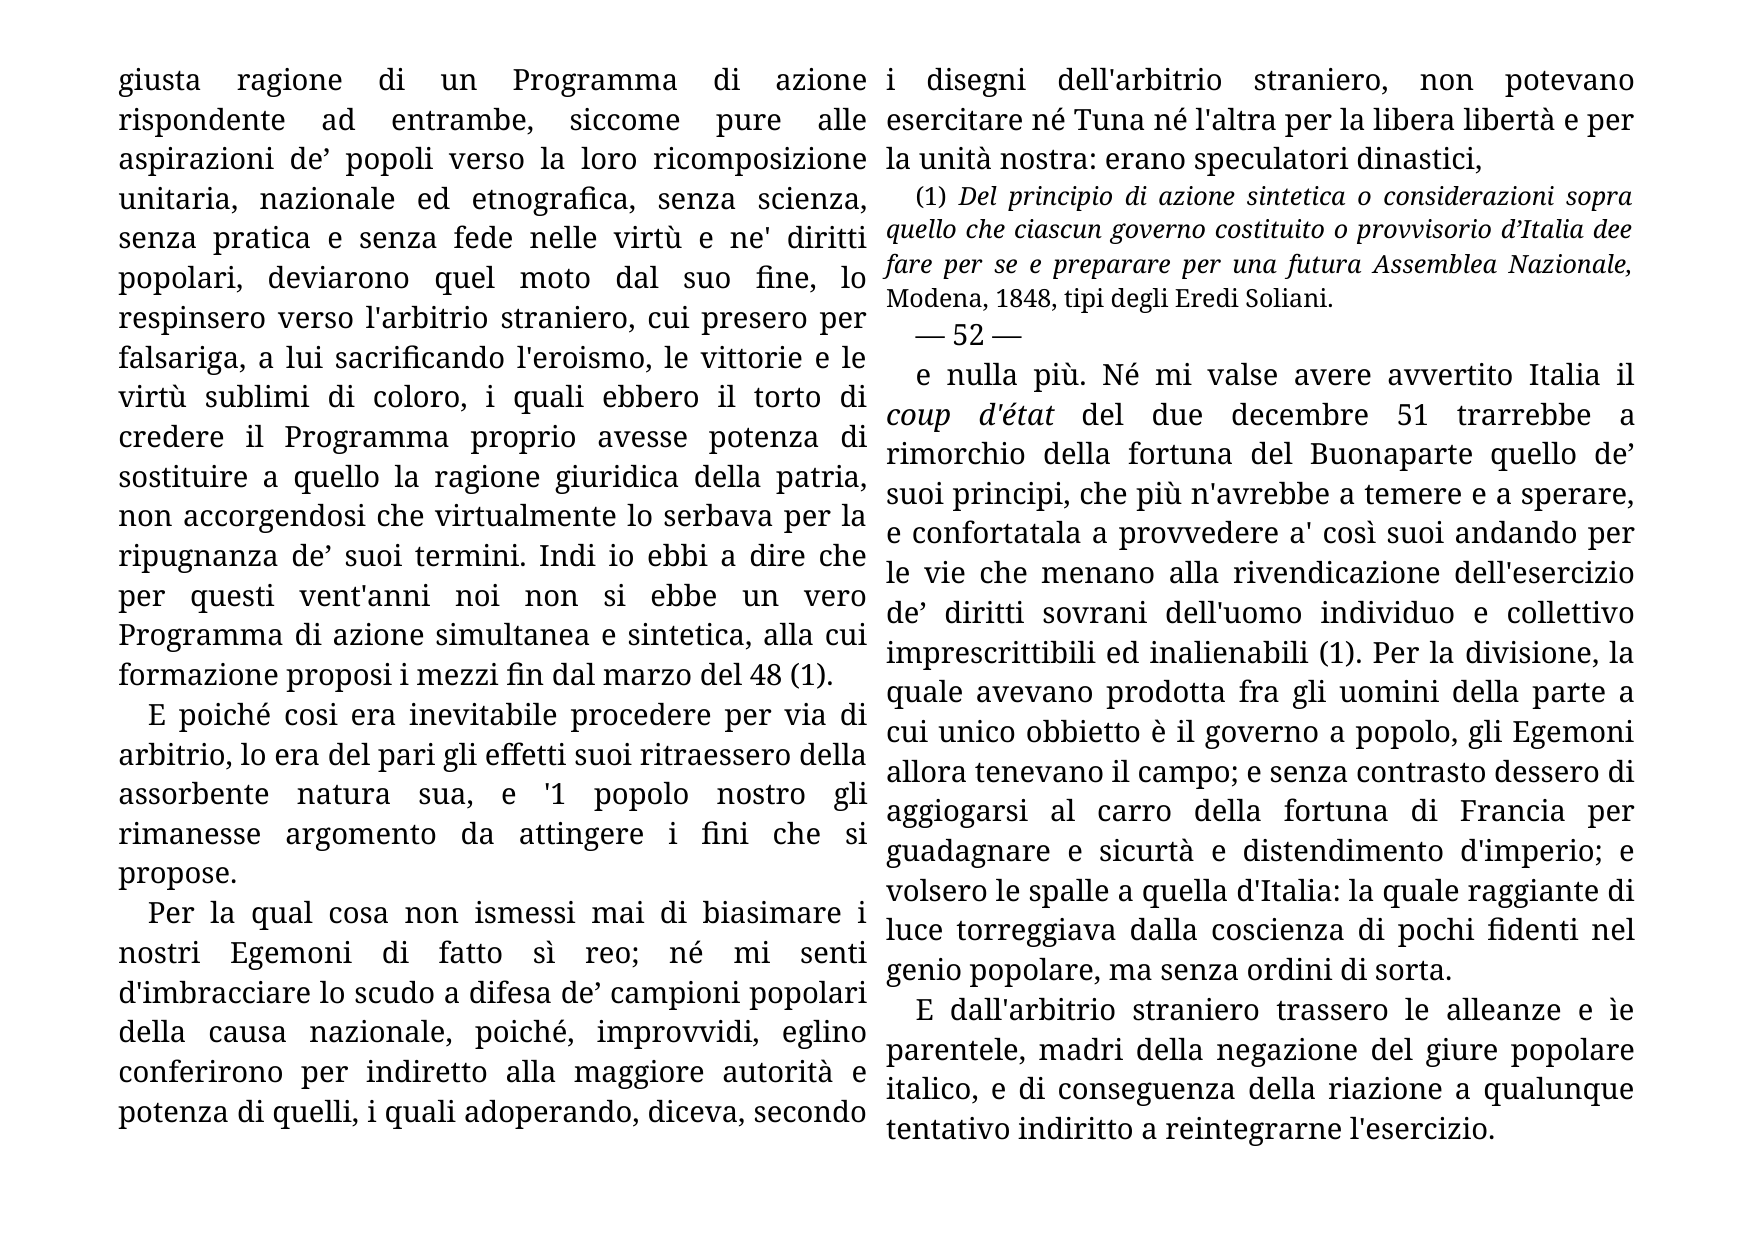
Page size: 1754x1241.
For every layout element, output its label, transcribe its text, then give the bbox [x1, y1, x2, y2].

text e nulla più. Né mi valse avere avvertito Italia il coup d'état del due decembre 51 trarrebbe a rimorchio della fortuna del Buonaparte quello de’ suoi principi, che più n'avrebbe a temere e a sperare, e confortatala a provvedere a' così suoi andando per le vie che menano alla rivendicazione dell'esercizio de’ diritti sovrani dell'uomo individuo e collettivo imprescrittibili ed inalienabili (1). Per la divisione, la quale avevano prodotta fra gli uomini della parte a cui unico obbietto è il governo a popolo, gli Egemoni allora tenevano il campo; e senza contrasto dessero di aggiogarsi al carro della fortuna di Francia per guadagnare e sicurtà e distendimento d'imperio; e volsero le spalle a quella d'Italia: la quale raggiante di luce torreggiava dalla coscienza di pochi fidenti nel genio popolare, ma senza ordini di sorta. [886, 354, 1636, 989]
text (1) Del principio di azione sintetica o considerazioni sopra quello che ciascun governo costituito o provvisorio d’Italia dee fare per se e preparare per una futura Assemblea Nazionale, Modena, 1848, tipi degli Eredi Soliani. [886, 178, 1636, 314]
text giusta ragione di un Programma di azione rispondente ad entrambe, siccome pure alle aspirazioni de’ popoli verso la loro ricomposizione unitaria, nazionale ed etnografica, senza scienza, senza pratica e senza fede nelle virtù e ne' diritti popolari, deviarono quel moto dal suo fine, lo respinsero verso l'arbitrio straniero, cui presero per falsariga, a lui sacrificando l'eroismo, le vittorie e le virtù sublimi di coloro, i quali ebbero il torto di credere il Programma proprio avesse potenza di sostituire a quello la ragione giuridica della patria, non accorgendosi che virtualmente lo serbava per la ripugnanza de’ suoi termini. Indi io ebbi a dire che per questi vent'anni noi non si ebbe un vero Programma di azione simultanea e sintetica, alla cui formazione proposi i mezzi fin dal marzo del 48 (1). [118, 59, 868, 694]
text Per la qual cosa non ismessi mai di biasimare i nostri Egemoni di fatto sì reo; né mi senti d'imbracciare lo scudo a difesa de’ campioni popolari della causa nazionale, poiché, improvvidi, eglino conferirono per indiretto alla maggiore autorità e potenza di quelli, i quali adoperando, diceva, secondo [118, 892, 868, 1131]
text i disegni dell'arbitrio straniero, non potevano esercitare né Tuna né l'altra per la libera libertà e per la unità nostra: erano speculatori dinastici, [886, 59, 1636, 178]
text E poiché cosi era inevitabile procedere per via di arbitrio, lo era del pari gli effetti suoi ritraessero della assorbente natura sua, e '1 popolo nostro gli rimanesse argomento da attingere i fini che si propose. [118, 694, 868, 892]
text E dall'arbitrio straniero trassero le alleanze e ìe parentele, madri della negazione del giure popolare italico, e di conseguenza della riazione a qualunque tentativo indiritto a reintegrarne l'esercizio. [886, 989, 1636, 1148]
text — 52 — [886, 314, 1636, 354]
